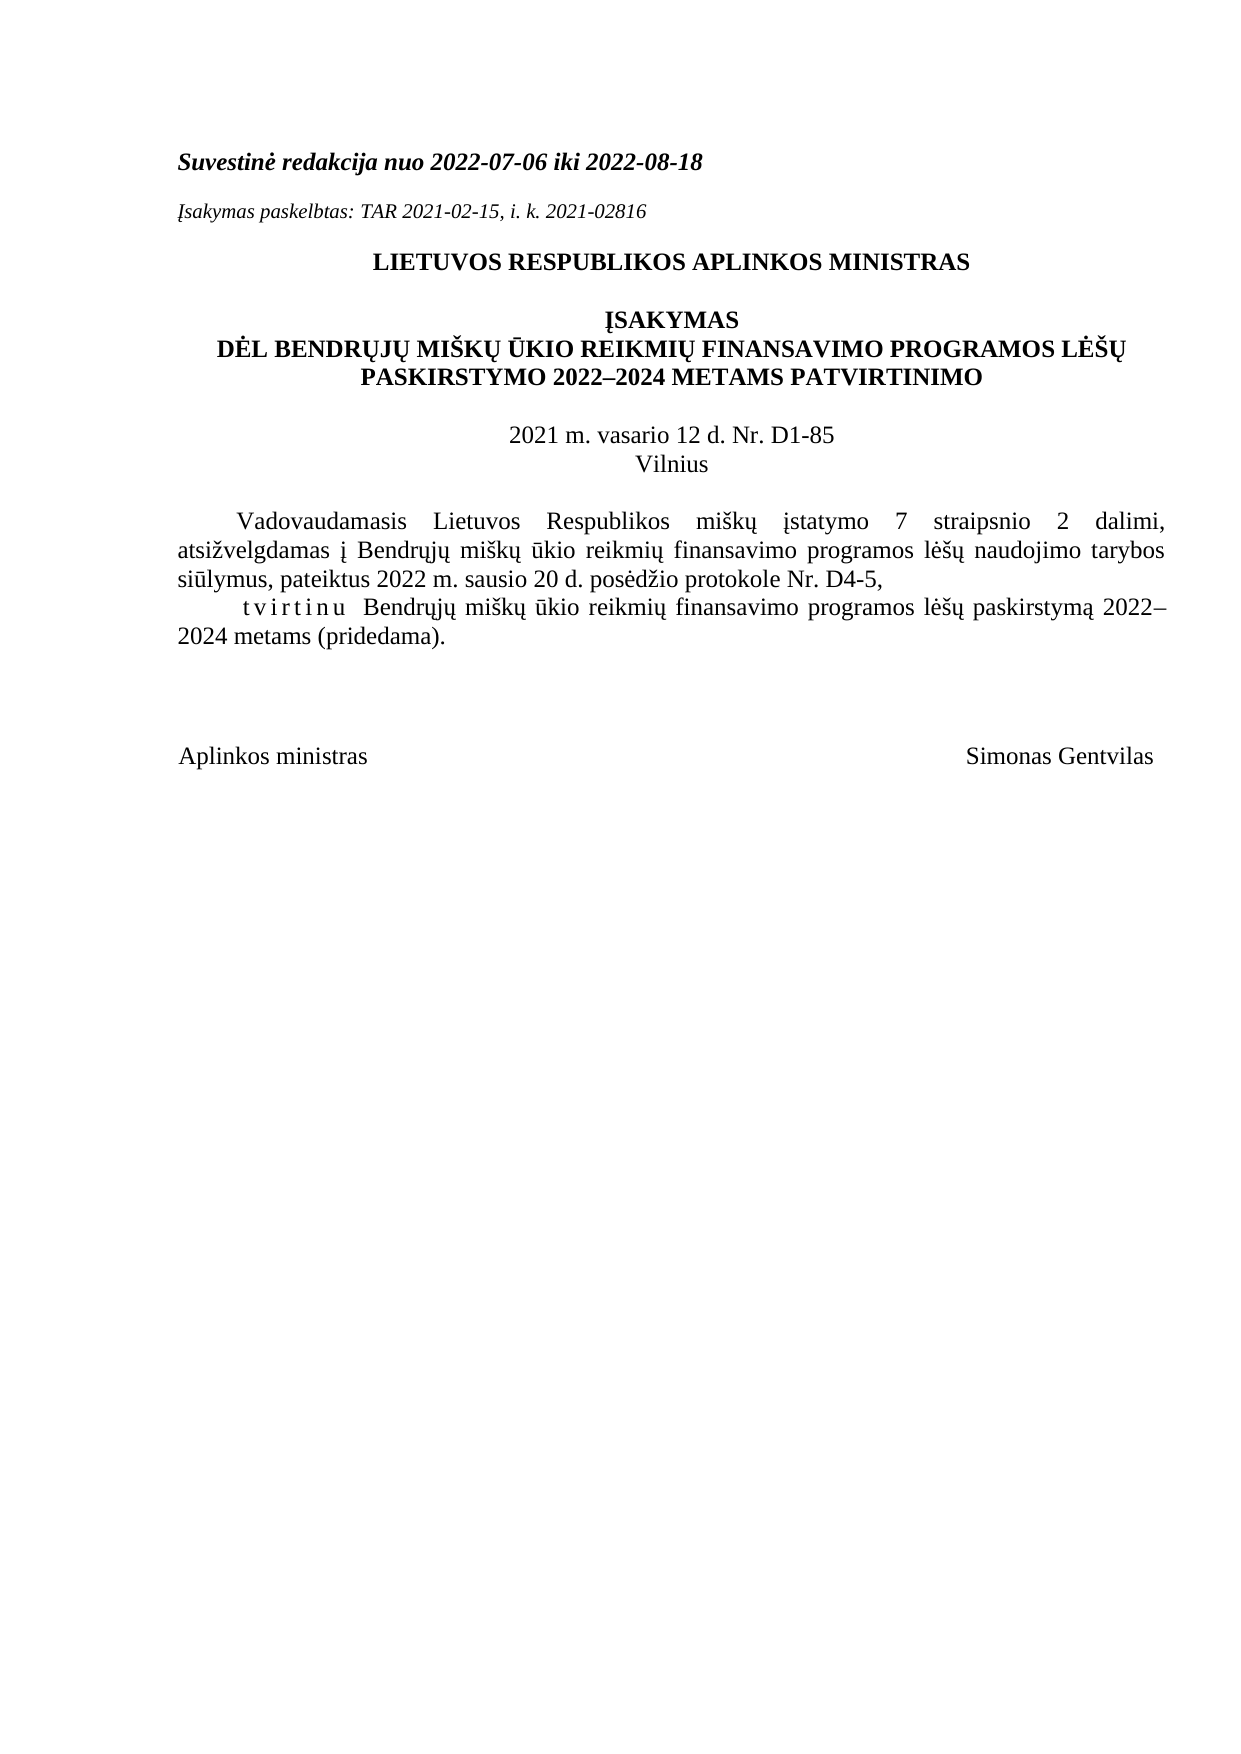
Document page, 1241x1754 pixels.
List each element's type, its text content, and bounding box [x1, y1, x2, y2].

text Aplinkos ministras Simonas Gentvilas [178, 741, 1163, 770]
text 2021 m. vasario 12 d. Nr. D1-85 [177, 420, 1166, 449]
text Suvestinė redakcija nuo 2022-07-06 iki 2022-08-18 [177, 147, 1166, 175]
text tvirtinu Bendrųjų miškų ūkio reikmių finansavimo programos lėšų paskirstymą 2022–2024 metams (pridedama). [177, 592, 1166, 650]
text Įsakymas paskelbtas: TAR 2021-02-15, i. k. 2021-02816 [177, 199, 1166, 223]
text DĖL BENDRŲJŲ MIŠKŲ ŪKIO REIKMIŲ FINANSAVIMO PROGRAMOS LĖŠŲ PASKIRSTYMO 2022–2024 METAMS PATVIRTINIMO [177, 334, 1166, 391]
text ĮSAKYMAS [177, 305, 1166, 334]
text Vadovaudamasis Lietuvos Respublikos miškų įstatymo 7 straipsnio 2 dalimi, atsižvelgdamas į Bendrųjų miškų ūkio reikmių finansavimo programos lėšų naudojimo tarybos siūlymus, pateiktus 2022 m. sausio 20 d. posėdžio protokole Nr. D4-5, [177, 506, 1166, 592]
text LIETUVOS RESPUBLIKOS APLINKOS MINISTRAS [177, 247, 1166, 276]
text Vilnius [177, 449, 1166, 477]
